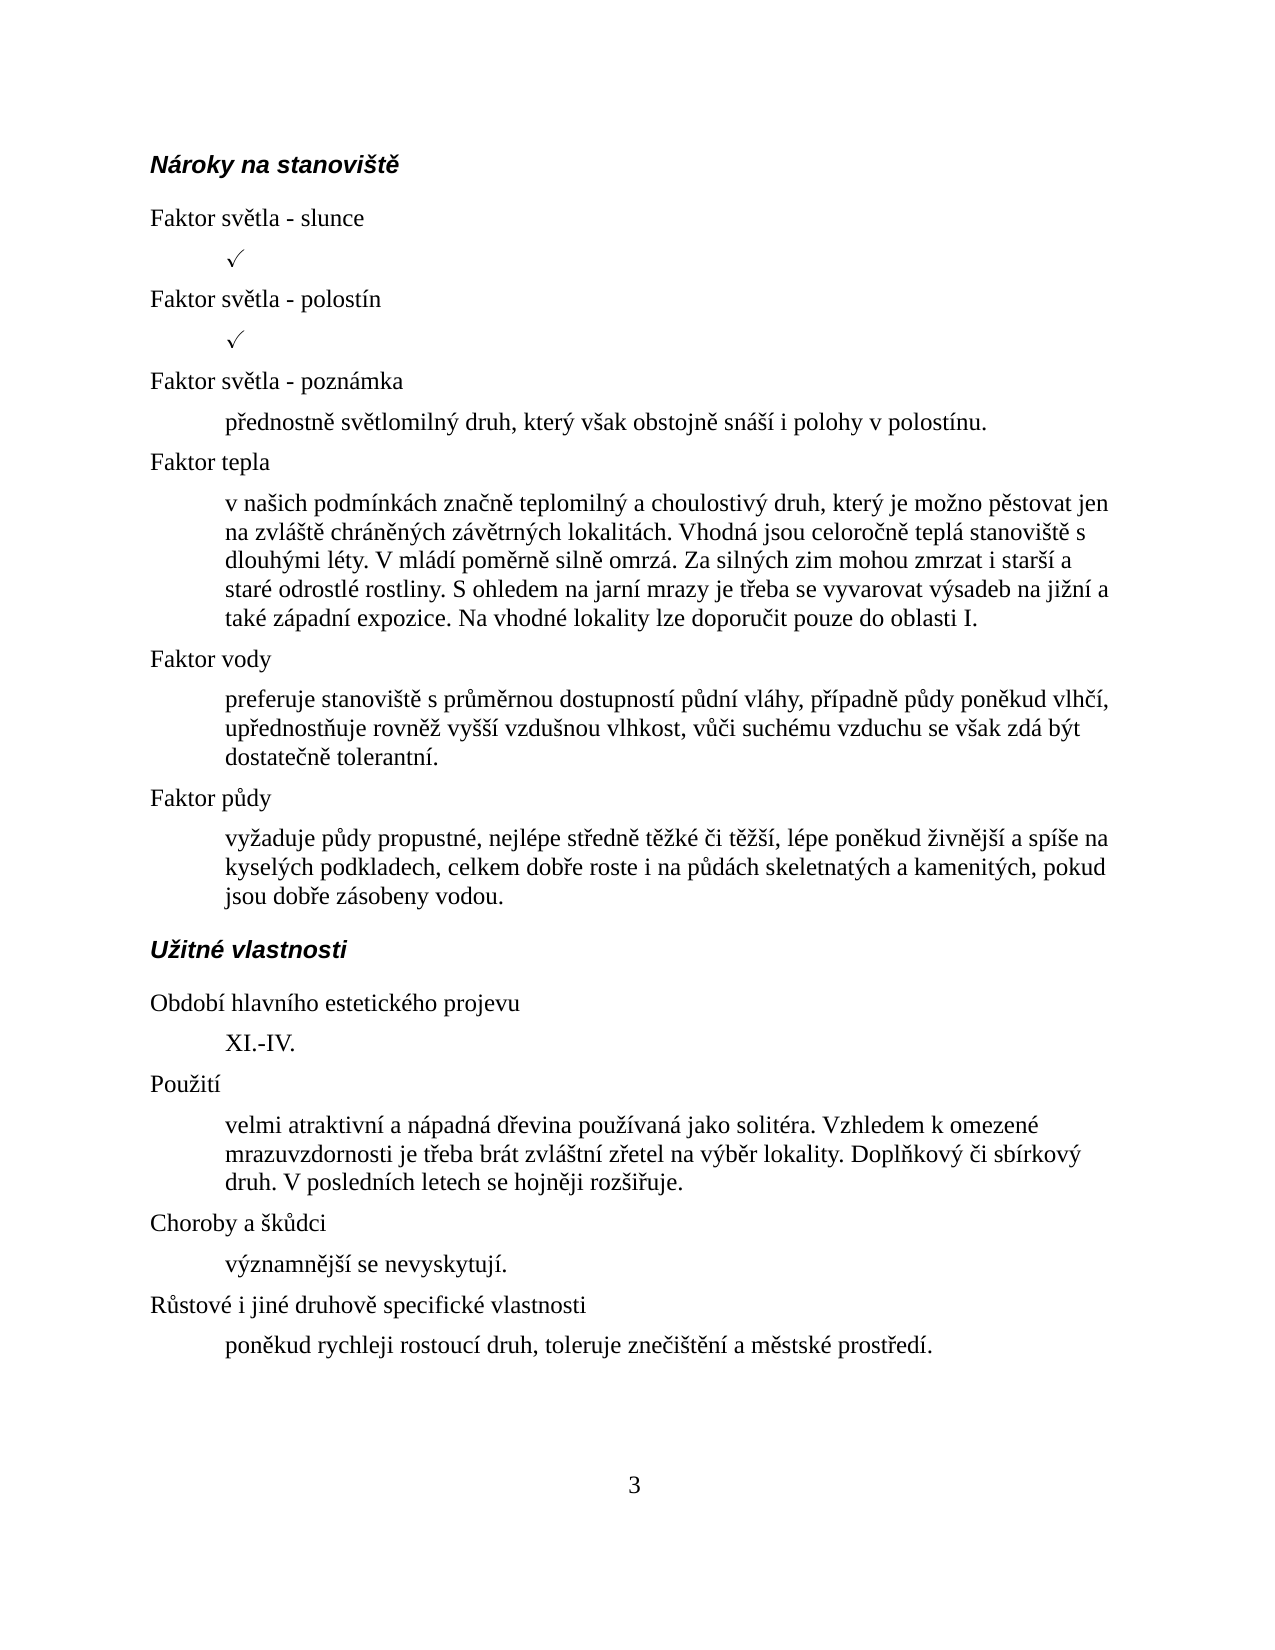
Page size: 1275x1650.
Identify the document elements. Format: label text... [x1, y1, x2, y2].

text přednostně světlomilný druh, který však obstojně snáší i polohy v polostínu. [225, 407, 1125, 435]
text velmi atraktivní a nápadná dřevina používaná jako solitéra. Vzhledem k omezené mrazuvzdornosti je třeba brát zvláštní zřetel na výběr lokality. Doplňkový či sbírkový druh. V posledních letech se hojněji rozšiřuje. [225, 1110, 1125, 1196]
text Faktor světla - polostín [150, 284, 1125, 313]
text v našich podmínkách značně teplomilný a choulostivý druh, který je možno pěstovat jen na zvláště chráněných závětrných lokalitách. Vhodná jsou celoročně teplá stanoviště s dlouhými léty. V mládí poměrně silně omrzá. Za silných zim mohou zmrzat i starší a staré odrostlé rostliny. S ohledem na jarní mrazy je třeba se vyvarovat výsadeb na jižní a také západní expozice. Na vhodné lokality lze doporučit pouze do oblasti I. [225, 488, 1125, 632]
text Použití [150, 1069, 1125, 1098]
text poněkud rychleji rostoucí druh, toleruje znečištění a městské prostředí. [225, 1330, 1125, 1359]
text významnější se nevyskytují. [225, 1249, 1125, 1278]
text ✓ [225, 244, 1125, 272]
subtitle Nároky na stanoviště [150, 150, 1125, 178]
text Choroby a škůdci [150, 1208, 1125, 1237]
text vyžaduje půdy propustné, nejlépe středně těžké či těžší, lépe poněkud živnější a spíše na kyselých podkladech, celkem dobře roste i na půdách skeletnatých a kamenitých, pokud jsou dobře zásobeny vodou. [225, 823, 1125, 910]
text Faktor tepla [150, 447, 1125, 476]
text Faktor půdy [150, 783, 1125, 812]
text preferuje stanoviště s průměrnou dostupností půdní vláhy, případně půdy poněkud vlhčí, upřednostňuje rovněž vyšší vzdušnou vlhkost, vůči suchému vzduchu se však zdá být dostatečně tolerantní. [225, 684, 1125, 771]
text Faktor světla - poznámka [150, 366, 1125, 395]
subtitle Užitné vlastnosti [150, 935, 1125, 963]
text ✓ [225, 325, 1125, 354]
text Růstové i jiné druhově specifické vlastnosti [150, 1290, 1125, 1318]
text Faktor světla - slunce [150, 203, 1125, 232]
text Faktor vody [150, 644, 1125, 673]
text Období hlavního estetického projevu [150, 988, 1125, 1017]
text XI.-IV. [225, 1028, 1125, 1057]
